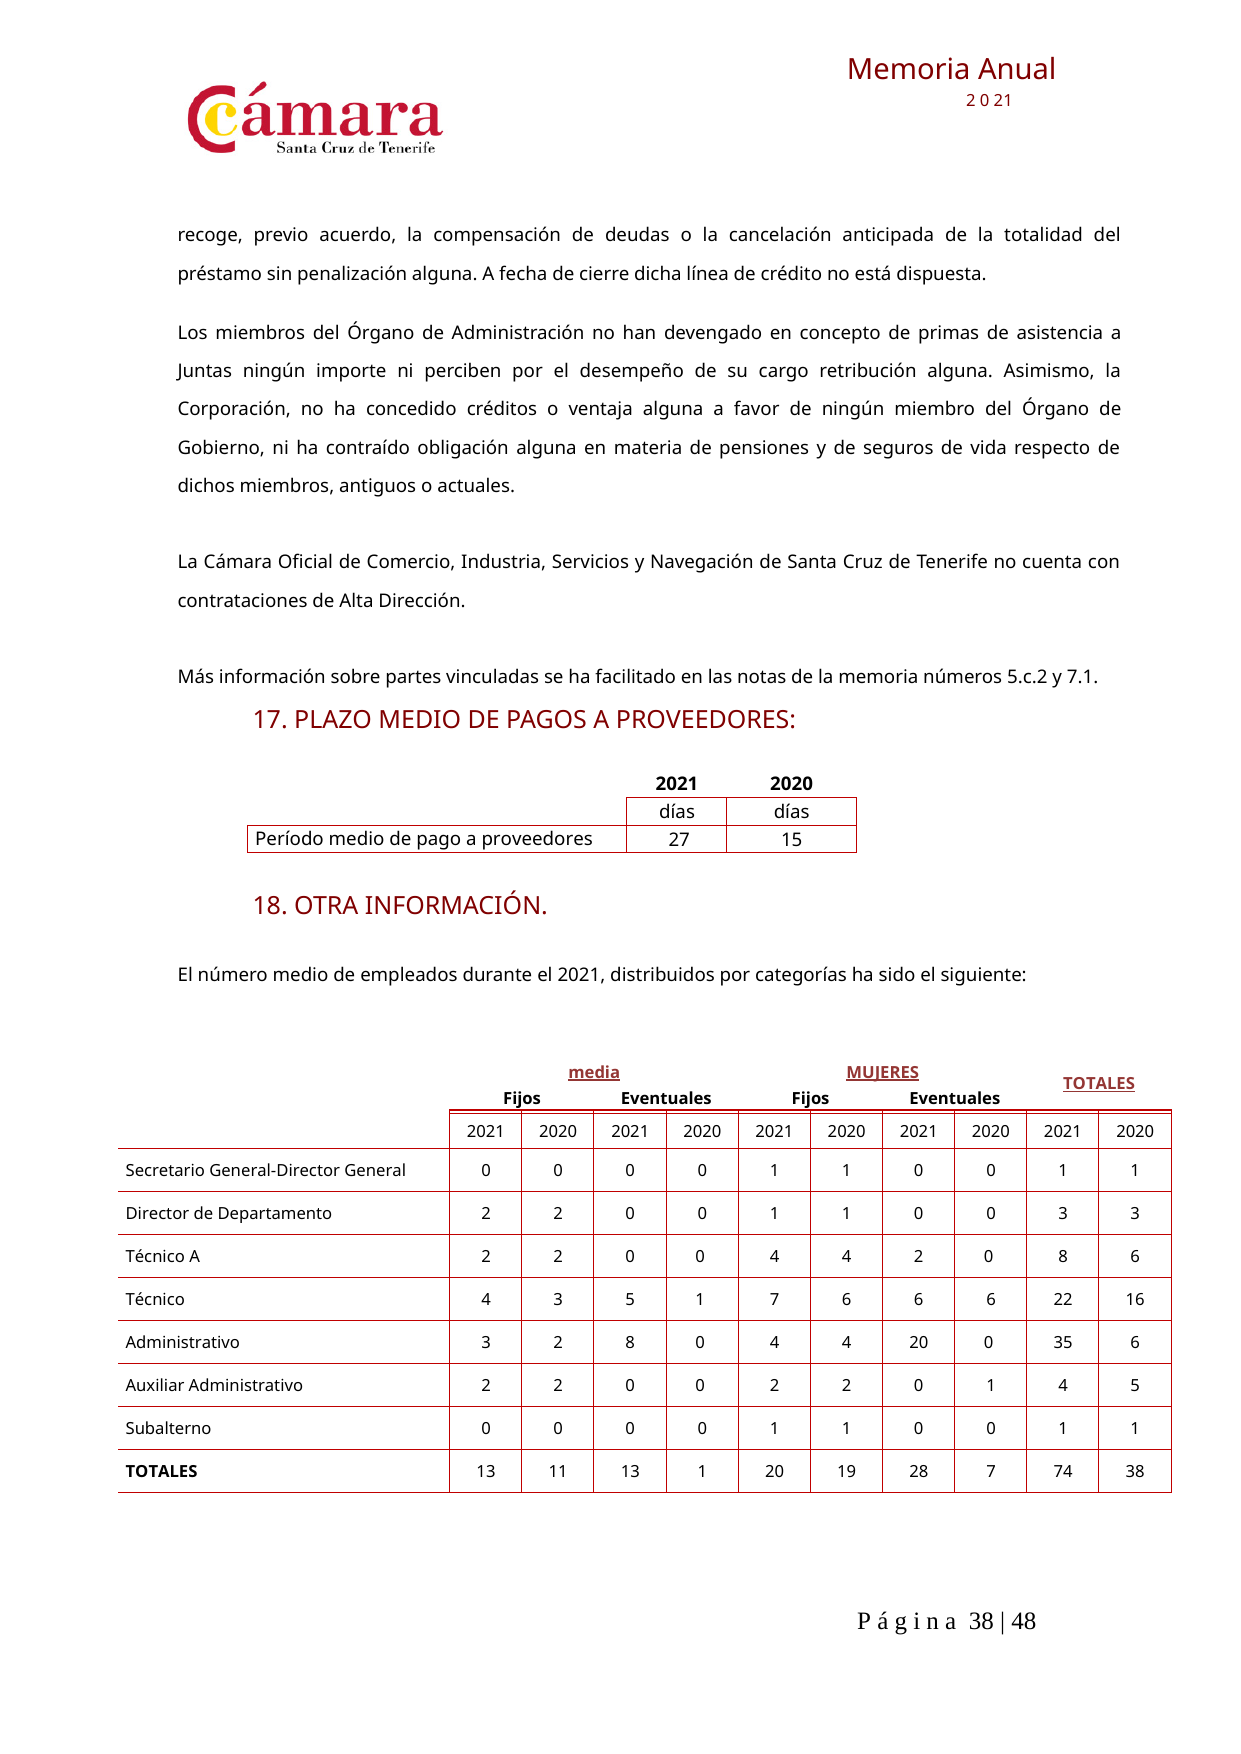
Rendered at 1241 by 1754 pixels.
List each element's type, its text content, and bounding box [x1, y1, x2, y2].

table_cell 0 [667, 1235, 738, 1277]
table_cell 2 [522, 1321, 593, 1363]
table_header [481, 770, 627, 797]
table_cell Técnico [118, 1278, 449, 1320]
table_cell 74 [1027, 1450, 1098, 1492]
table_cell 16 [1099, 1278, 1171, 1320]
text La Cámara Oficial de Comercio, Industria, Servicios y Navegación de Santa Cruz de Tenerife no cuenta con contrataciones de Alta Dirección. [177, 549, 1122, 612]
table_cell 1 [811, 1192, 882, 1234]
table_cell 28 [883, 1450, 954, 1492]
table_cell 27 [627, 826, 726, 852]
table_header MUJERES [738, 1057, 1027, 1087]
table_cell 1 [811, 1407, 882, 1449]
table_cell 13 [450, 1450, 521, 1492]
text Los miembros del Órgano de Administración no han devengado en concepto de primas de asistencia a Juntas ningún importe ni perciben por el desempeño de su cargo retribución alguna. Asimismo, la Corporación, no ha concedido créditos o ventaja alguna a favor de ningún miembro del Órgano de Gobierno, ni ha contraído obligación alguna en materia de pensiones y de seguros de vida respecto de dichos miembros, antiguos o actuales. [177, 319, 1122, 498]
text recoge, previo acuerdo, la compensación de deudas o la cancelación anticipada de la totalidad del préstamo sin penalización alguna. A fecha de cierre dicha línea de crédito no está dispuesta. [177, 222, 1122, 285]
text El número medio de empleados durante el 2021, distribuidos por categorías ha sido el siguiente: [177, 961, 1122, 987]
table_header 2020 [727, 770, 856, 797]
table_cell 2 [739, 1364, 810, 1406]
table_cell Auxiliar Administrativo [118, 1364, 449, 1406]
table_cell 3 [1027, 1192, 1098, 1234]
table_cell Secretario General-Director General [118, 1149, 449, 1191]
table_cell 6 [883, 1278, 954, 1320]
table_cell 2 [522, 1192, 593, 1234]
table_cell Subalterno [118, 1407, 449, 1449]
text 18. OTRA INFORMACIÓN. [252, 887, 1063, 921]
table_cell 4 [1027, 1364, 1098, 1406]
table_cell 2021 [594, 1114, 666, 1148]
table_cell Fijos [450, 1087, 594, 1109]
table_cell 11 [522, 1450, 593, 1492]
table_cell 2020 [955, 1114, 1026, 1148]
table_cell 6 [955, 1278, 1026, 1320]
text Más información sobre partes vinculadas se ha facilitado en las notas de la memoria números 5.c.2 y 7.1. [177, 663, 1122, 689]
table_cell 2020 [811, 1114, 882, 1148]
table_cell 6 [1099, 1321, 1171, 1363]
table_cell Administrativo [118, 1321, 449, 1363]
table_cell 2021 [739, 1114, 810, 1148]
table_cell 0 [883, 1407, 954, 1449]
table_header TOTALES [1027, 1057, 1171, 1109]
table_cell 0 [955, 1321, 1026, 1363]
table_cell 2 [450, 1192, 521, 1234]
table_cell 0 [667, 1321, 738, 1363]
table_cell 6 [811, 1278, 882, 1320]
table_cell 0 [522, 1407, 593, 1449]
table_cell 0 [667, 1364, 738, 1406]
table_cell 13 [594, 1450, 666, 1492]
table_cell 0 [522, 1149, 593, 1191]
table_cell 0 [955, 1149, 1026, 1191]
table_cell 22 [1027, 1278, 1098, 1320]
table_cell [118, 1087, 450, 1109]
table_cell días [727, 798, 856, 825]
table_cell [481, 797, 626, 825]
table_cell 0 [594, 1407, 666, 1449]
table_cell 5 [1099, 1364, 1171, 1406]
table_cell TOTALES [118, 1450, 449, 1492]
table_cell 0 [883, 1149, 954, 1191]
table_cell 2020 [667, 1114, 738, 1148]
table_cell 2 [522, 1235, 593, 1277]
table_cell 2 [450, 1235, 521, 1277]
table_cell 7 [739, 1278, 810, 1320]
table_cell 2 [450, 1364, 521, 1406]
table_cell 6 [1099, 1235, 1171, 1277]
table_cell 1 [1027, 1149, 1098, 1191]
table_cell 0 [955, 1192, 1026, 1234]
table_cell 4 [811, 1321, 882, 1363]
table_cell [248, 797, 481, 825]
text 17. PLAZO MEDIO DE PAGOS A PROVEEDORES: [252, 702, 1063, 736]
table_cell 1 [739, 1149, 810, 1191]
table_cell 0 [667, 1149, 738, 1191]
table_cell 2021 [450, 1114, 521, 1148]
table_cell 3 [450, 1321, 521, 1363]
table_cell 0 [450, 1407, 521, 1449]
table_cell Director de Departamento [118, 1192, 449, 1234]
table_cell Fijos [738, 1087, 882, 1109]
table_cell 0 [667, 1192, 738, 1234]
table_cell 3 [1099, 1192, 1171, 1234]
table_cell 20 [883, 1321, 954, 1363]
table_cell 1 [1099, 1407, 1171, 1449]
table_cell días [627, 798, 726, 825]
table_cell Período medio de pago a proveedores [248, 826, 626, 852]
table_cell 0 [594, 1235, 666, 1277]
table_cell 1 [739, 1407, 810, 1449]
table_cell 2 [811, 1364, 882, 1406]
table_cell 5 [594, 1278, 666, 1320]
table_cell 0 [667, 1407, 738, 1449]
table_cell 1 [667, 1278, 738, 1320]
table_cell 4 [739, 1235, 810, 1277]
table_cell 7 [955, 1450, 1026, 1492]
table_cell 15 [727, 826, 856, 852]
table_cell 0 [450, 1149, 521, 1191]
table_cell 0 [594, 1364, 666, 1406]
table_cell 0 [883, 1192, 954, 1234]
table_header media [450, 1057, 738, 1087]
table_cell 0 [955, 1407, 1026, 1449]
table_cell 1 [811, 1149, 882, 1191]
table_cell 38 [1099, 1450, 1171, 1492]
table_cell 1 [667, 1450, 738, 1492]
table_cell 2 [883, 1235, 954, 1277]
table_cell 2020 [522, 1114, 593, 1148]
table_header [248, 770, 481, 797]
table_cell 2 [522, 1364, 593, 1406]
table_header 2021 [627, 770, 727, 797]
table_cell 0 [594, 1192, 666, 1234]
table_cell 8 [1027, 1235, 1098, 1277]
table_cell 0 [594, 1149, 666, 1191]
table_cell Eventuales [594, 1087, 738, 1109]
table_cell 2021 [1027, 1114, 1098, 1148]
table_cell 4 [450, 1278, 521, 1320]
table_cell 1 [739, 1192, 810, 1234]
table_cell 0 [883, 1364, 954, 1406]
table_cell 0 [955, 1235, 1026, 1277]
table_cell Técnico A [118, 1235, 449, 1277]
table_cell 1 [955, 1364, 1026, 1406]
table_cell 3 [522, 1278, 593, 1320]
table_cell 4 [739, 1321, 810, 1363]
table_cell 2020 [1099, 1114, 1171, 1148]
table_cell 2021 [883, 1114, 954, 1148]
table_header [118, 1057, 450, 1087]
table_cell Eventuales [883, 1087, 1027, 1109]
table_cell 8 [594, 1321, 666, 1363]
table_cell [118, 1109, 449, 1148]
table_cell 1 [1099, 1149, 1171, 1191]
table_cell 19 [811, 1450, 882, 1492]
table_cell 35 [1027, 1321, 1098, 1363]
table_cell 20 [739, 1450, 810, 1492]
table_cell 4 [811, 1235, 882, 1277]
table_cell 1 [1027, 1407, 1098, 1449]
